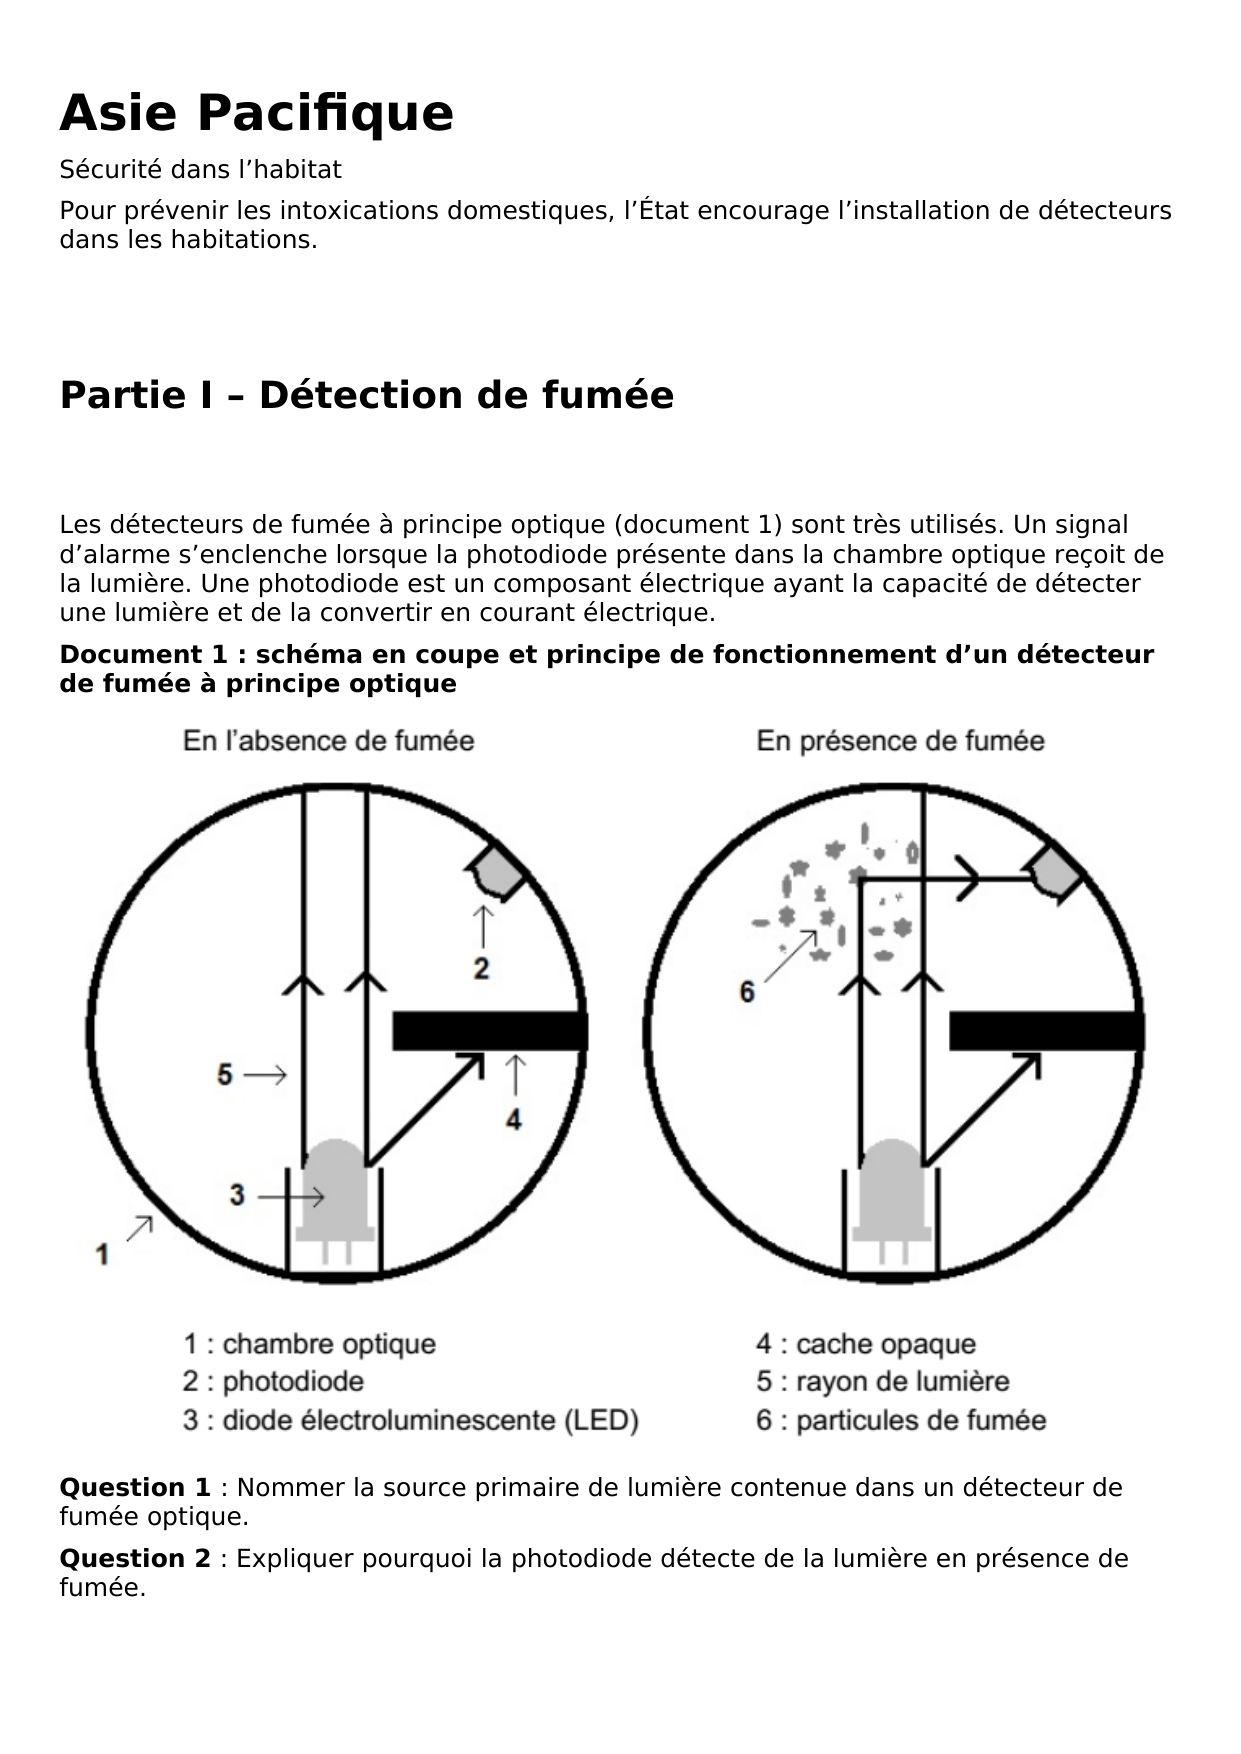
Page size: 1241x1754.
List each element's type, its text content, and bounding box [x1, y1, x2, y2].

text Sécurité dans l’habitat [59, 155, 1181, 184]
text Question 2 : Expliquer pourquoi la photodiode détecte de la lumière en présence de fumée. [59, 1544, 1181, 1603]
text Document 1 : schéma en coupe et principe de fonctionnement d’un détecteur de fumée à principe optique [59, 640, 1181, 698]
subtitle Asie Pacifique [59, 84, 1181, 142]
text Pour prévenir les intoxications domestiques, l’État encourage l’installation de détecteurs dans les habitations. [59, 196, 1181, 255]
picture [59, 710, 1182, 1461]
text Les détecteurs de fumée à principe optique (document 1) sont très utilisés. Un signal d’alarme s’enclenche lorsque la photodiode présente dans la chambre optique reçoit de la lumière. Une photodiode est un composant électrique ayant la capacité de détecter une lumière et de la convertir en courant électrique. [59, 511, 1181, 627]
subtitle Partie I – Détection de fumée [59, 373, 1181, 417]
text Question 1 : Nommer la source primaire de lumière contenue dans un détecteur de fumée optique. [59, 1473, 1181, 1532]
